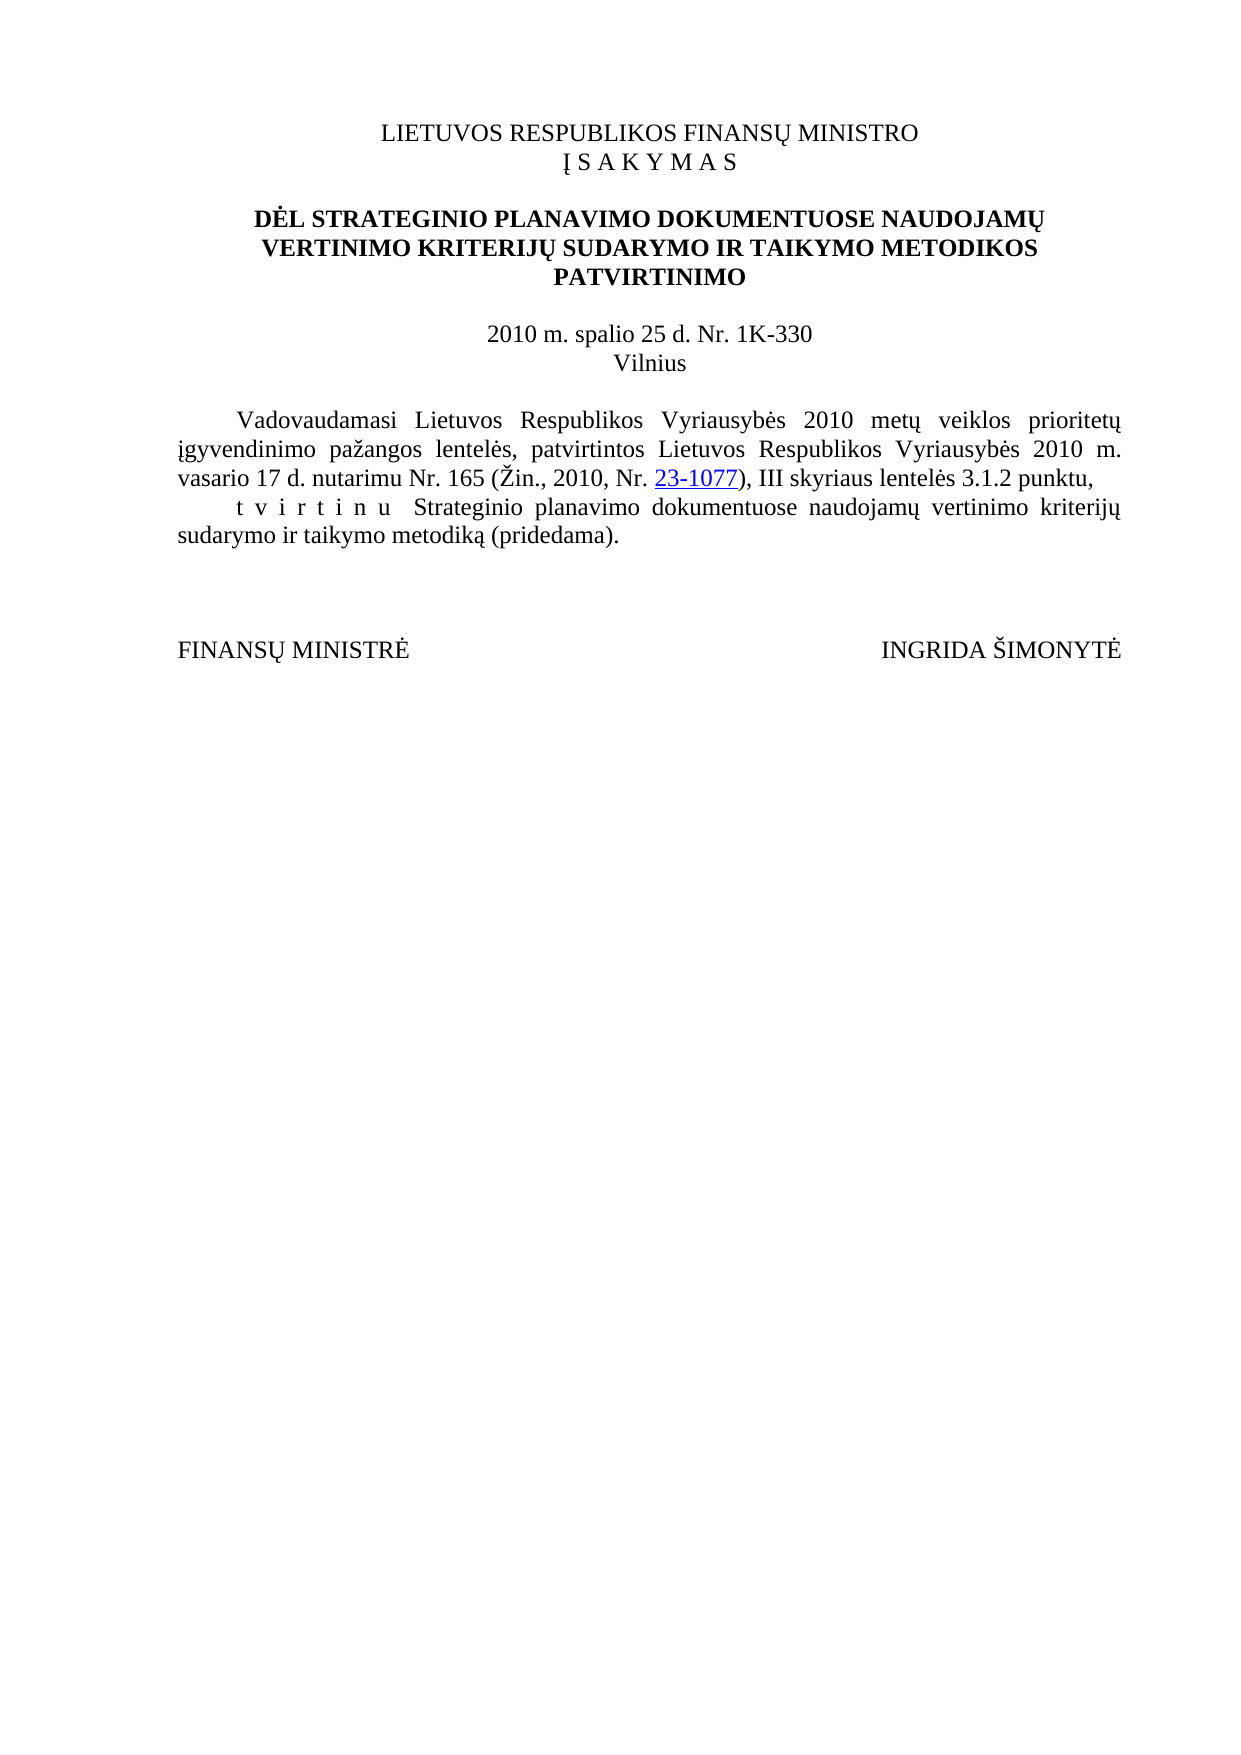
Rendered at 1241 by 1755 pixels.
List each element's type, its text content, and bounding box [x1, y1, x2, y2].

text Vadovaudamasi Lietuvos Respublikos Vyriausybės 2010 metų veiklos prioritetų įgyvendinimo pažangos lentelės, patvirtintos Lietuvos Respublikos Vyriausybės 2010 m. vasario 17 d. nutarimu Nr. 165 (Žin., 2010, Nr. 23-1077), III skyriaus lentelės 3.1.2 punktu, [177, 406, 1122, 492]
text Vilnius [177, 348, 1122, 377]
text FINANSŲ MINISTRĖ INGRIDA ŠIMONYTĖ [177, 636, 1122, 664]
text LIETUVOS RESPUBLIKOS FINANSŲ MINISTRO [177, 118, 1122, 147]
text DĖL STRATEGINIO PLANAVIMO DOKUMENTUOSE NAUDOJAMŲ VERTINIMO KRITERIJŲ SUDARYMO IR TAIKYMO METODIKOS PATVIRTINIMO [177, 204, 1122, 291]
text Į S A K Y M A S [177, 147, 1122, 176]
text t v i r t i n u Strateginio planavimo dokumentuose naudojamų vertinimo kriterijų sudarymo ir taikymo metodiką (pridedama). [177, 492, 1122, 549]
text 2010 m. spalio 25 d. Nr. 1K-330 [177, 319, 1122, 348]
